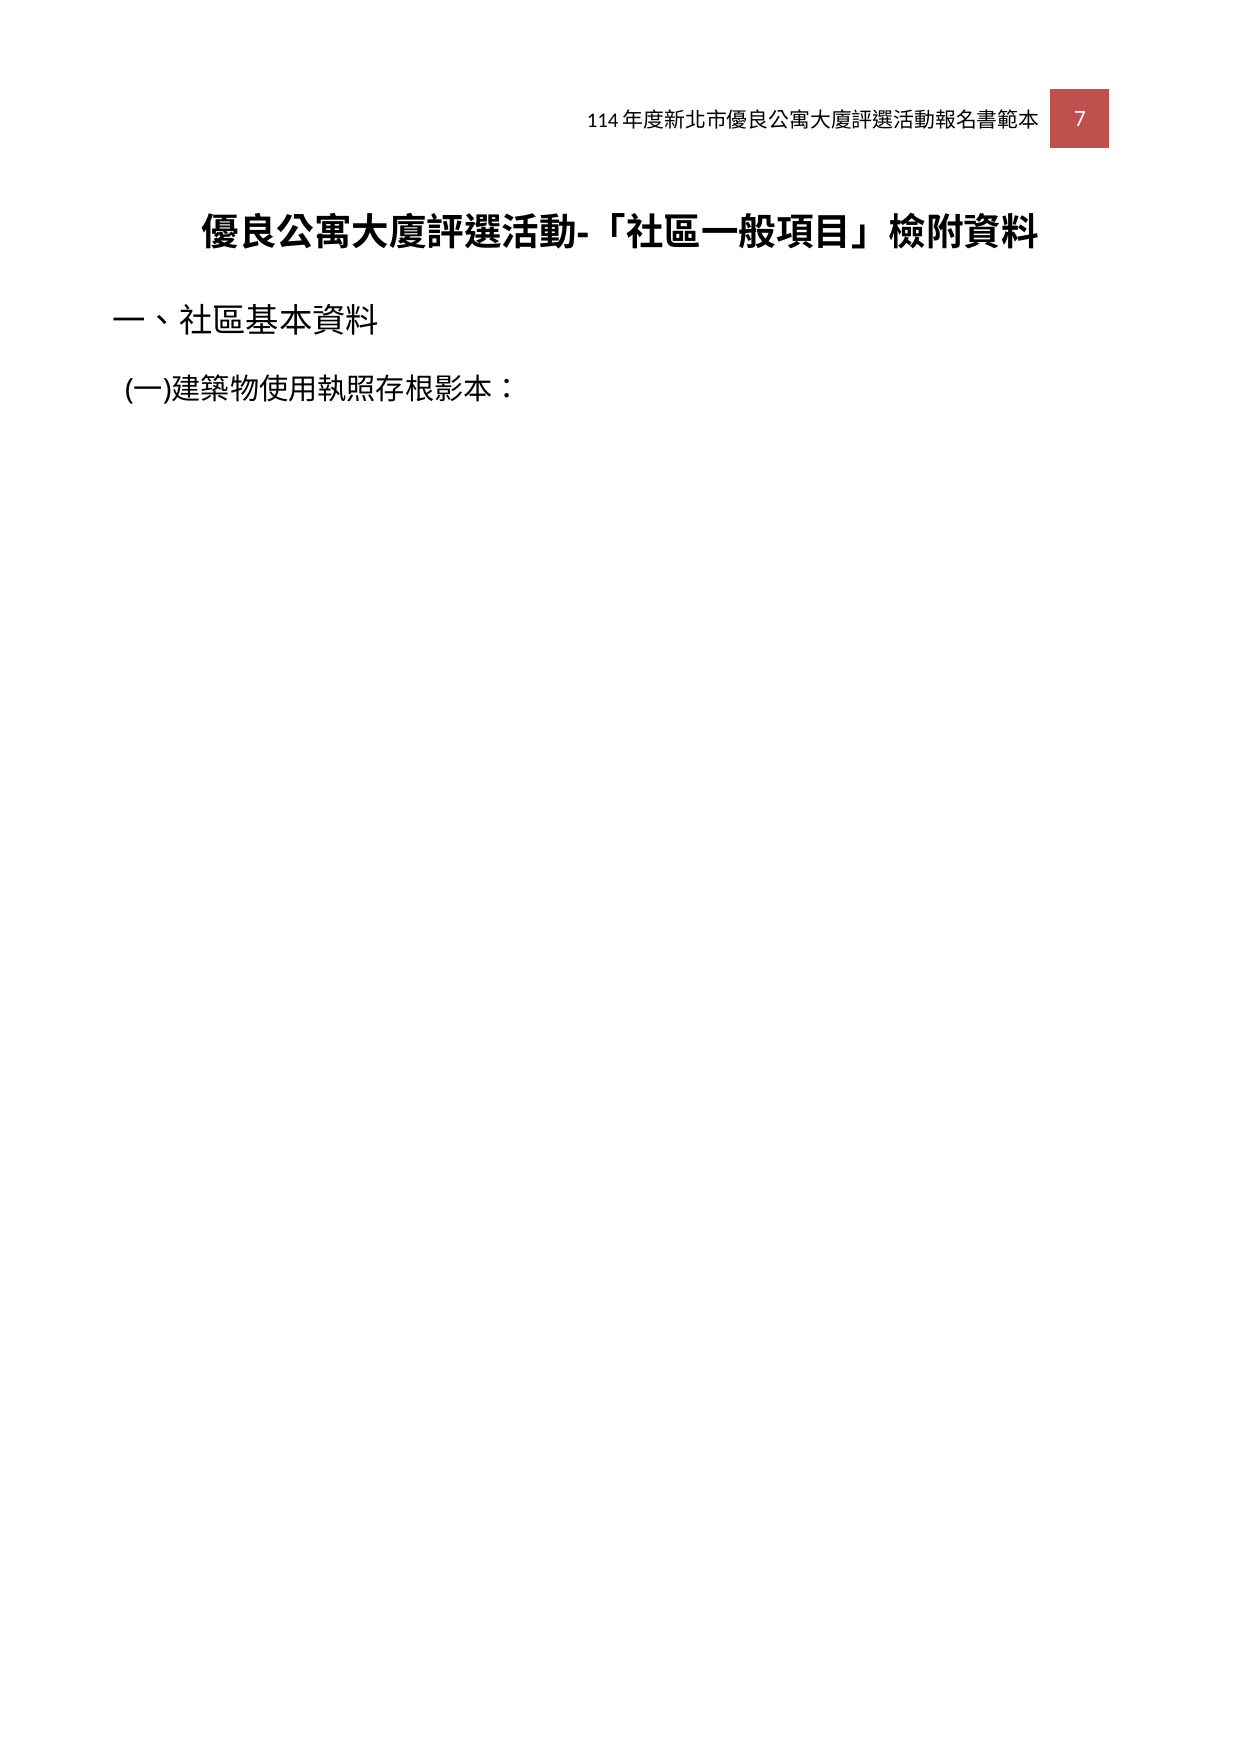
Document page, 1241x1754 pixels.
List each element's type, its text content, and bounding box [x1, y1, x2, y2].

text 優良公寓大廈評選活動-「社區一般項目」檢附資料 [112, 202, 1128, 256]
subtitle 社區基本資料 [112, 294, 1128, 342]
list 建築物使用執照存根影本： [125, 349, 1128, 424]
